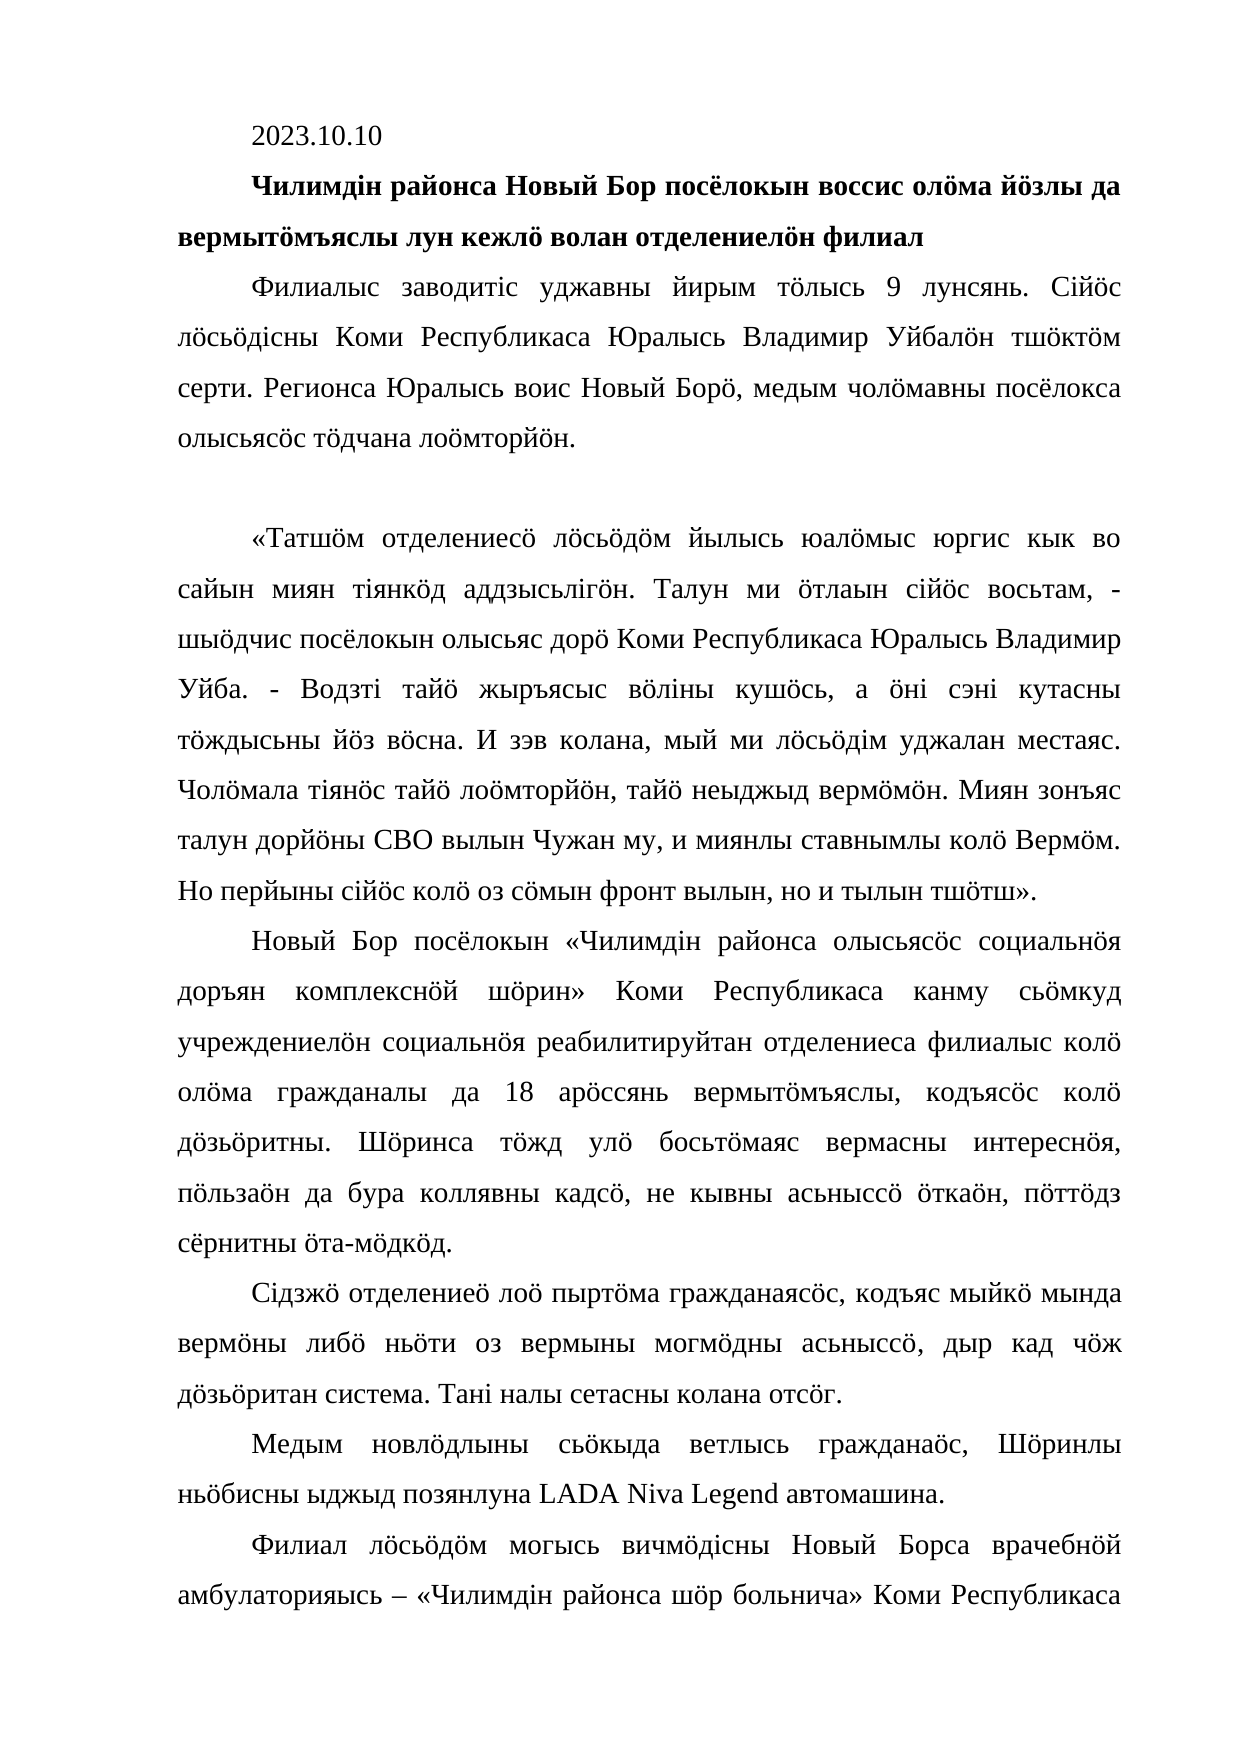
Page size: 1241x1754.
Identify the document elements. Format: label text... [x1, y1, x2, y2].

text Сідзжӧ отделениеӧ лоӧ пыртӧма гражданаясӧс, кодъяс мыйкӧ мында вермӧны либӧ ньӧти оз вермыны могмӧдны асьныссӧ, дыр кад чӧж дӧзьӧритан система. Тані налы сетасны колана отсӧг. [177, 1275, 1122, 1409]
text Филиалыс заводитіс уджавны йирым тӧлысь 9 лунсянь. Сійӧс лӧсьӧдісны Коми Республикаса Юралысь Владимир Уйбалӧн тшӧктӧм серти. Регионса Юралысь воис Новый Борӧ, медым чолӧмавны посёлокса олысьясӧс тӧдчана лоӧмторйӧн. [177, 269, 1122, 453]
text Новый Бор посёлокын «Чилимдін районса олысьясӧс социальнӧя доръян комплекснӧй шӧрин» Коми Республикаса канму сьӧмкуд учреждениелӧн социальнӧя реабилитируйтан отделениеса филиалыс колӧ олӧма гражданалы да 18 арӧссянь вермытӧмъяслы, кодъясӧс колӧ дӧзьӧритны. Шӧринса тӧжд улӧ босьтӧмаяс вермасны интереснӧя, пӧльзаӧн да бура коллявны кадсӧ, не кывны асьныссӧ ӧткаӧн, пӧттӧдз сёрнитны ӧта-мӧдкӧд. [177, 923, 1122, 1258]
subtitle 2023.10.10 [177, 118, 1122, 152]
subtitle Чилимдін районса Новый Бор посёлокын воссис олӧма йӧзлы да вермытӧмъяслы лун кежлӧ волан отделениелӧн филиал [177, 168, 1122, 252]
text «Татшӧм отделениесӧ лӧсьӧдӧм йылысь юалӧмыс юргис кык во сайын миян тіянкӧд аддзысьлігӧн. Талун ми ӧтлаын сійӧс восьтам, - шыӧдчис посёлокын олысьяс дорӧ Коми Республикаса Юралысь Владимир Уйба. - Водзті тайӧ жыръясыс вӧліны кушӧсь, а ӧні сэні кутасны тӧждысьны йӧз вӧсна. И зэв колана, мый ми лӧсьӧдім уджалан местаяс. Чолӧмала тіянӧс тайӧ лоӧмторйӧн, тайӧ неыджыд вермӧмӧн. Миян зонъяс талун дорйӧны СВО вылын Чужан му, и миянлы ставнымлы колӧ Вермӧм. Но перйыны сійӧс колӧ оз сӧмын фронт вылын, но и тылын тшӧтш». [177, 521, 1122, 906]
text Медым новлӧдлыны сьӧкыда ветлысь гражданаӧс, Шӧринлы ньӧбисны ыджыд позянлуна LADA Nіva Legend автомашина. [177, 1426, 1122, 1510]
text Филиал лӧсьӧдӧм могысь вичмӧдісны Новый Борса врачебнӧй амбулаторияысь – «Чилимдін районса шӧр больнича» Коми Республикаса [177, 1527, 1122, 1611]
